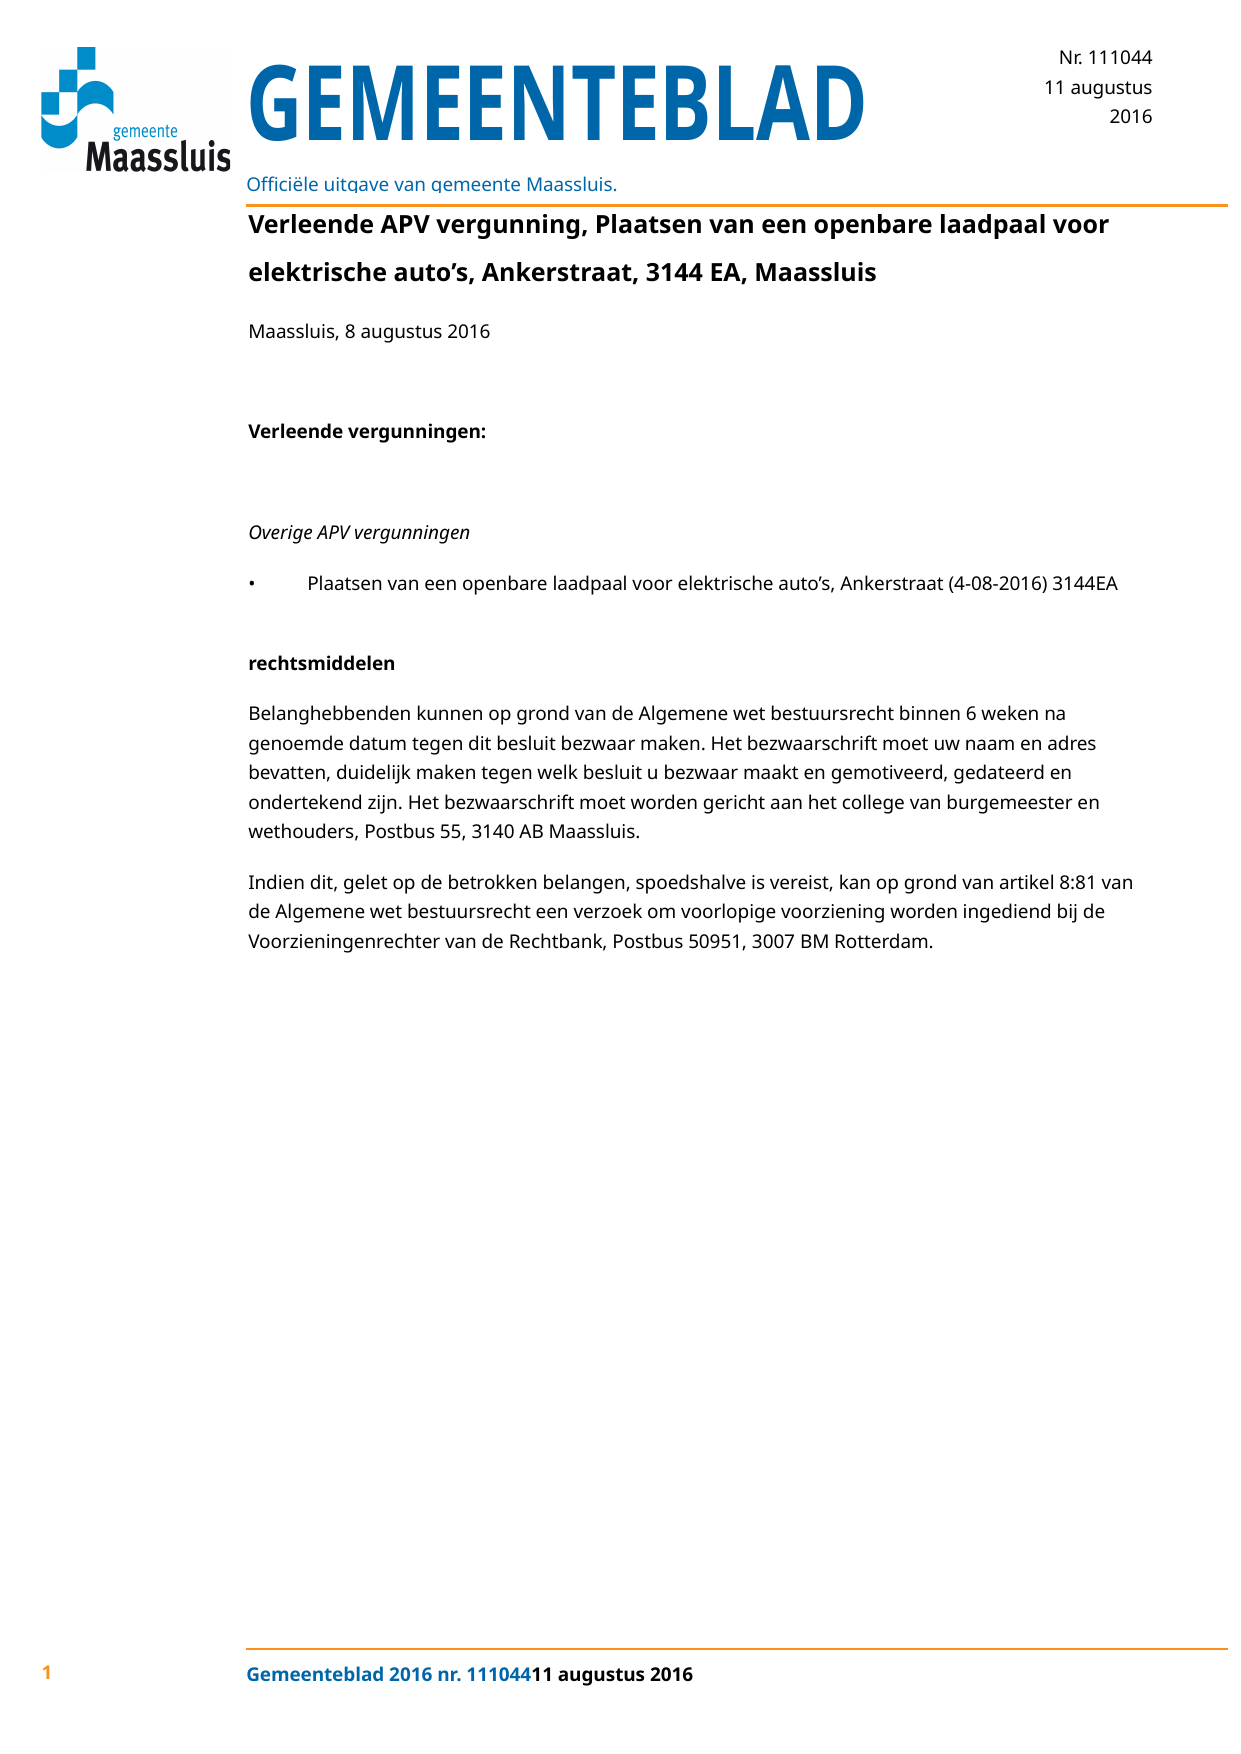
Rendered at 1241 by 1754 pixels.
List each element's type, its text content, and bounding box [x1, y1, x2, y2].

picture [41, 47, 77, 92]
text Indien dit, gelet op de betrokken belangen, spoedshalve is vereist, kan op grond van artikel 8:81 van de Algemene wet bestuursrecht een verzoek om voorlopige voorziening worden ingediend bij de Voorzieningenrechter van de Rechtbank, Postbus 50951, 3007 BM Rotterdam. [248, 869, 1152, 954]
text Belanghebbenden kunnen op grond van de Algemene wet bestuursrecht binnen 6 weken na genoemde datum tegen dit besluit bezwaar maken. Het bezwaarschrift moet uw naam en adres bevatten, duidelijk maken tegen welk besluit u bezwaar maakt en gemotiveerd, gedateerd en ondertekend zijn. Het bezwaarschrift moet worden gericht aan het college van burgemeester en wethouders, Postbus 55, 3140 AB Maassluis. [248, 700, 1152, 844]
text rechtsmiddelen [248, 650, 1152, 676]
picture [41, 47, 231, 172]
list Plaatsen van een openbare laadpaal voor elektrische auto’s, Ankerstraat (4-08-2016) 3144EA [248, 570, 1152, 596]
text Overige APV vergunningen [248, 519, 1152, 545]
text Verleende APV vergunning, Plaatsen van een openbare laadpaal voor elektrische auto’s, Ankerstraat, 3144 EA, Maassluis [248, 207, 1152, 288]
text Verleende vergunningen: [248, 419, 1152, 444]
text Maassluis, 8 augustus 2016 [248, 318, 1152, 344]
